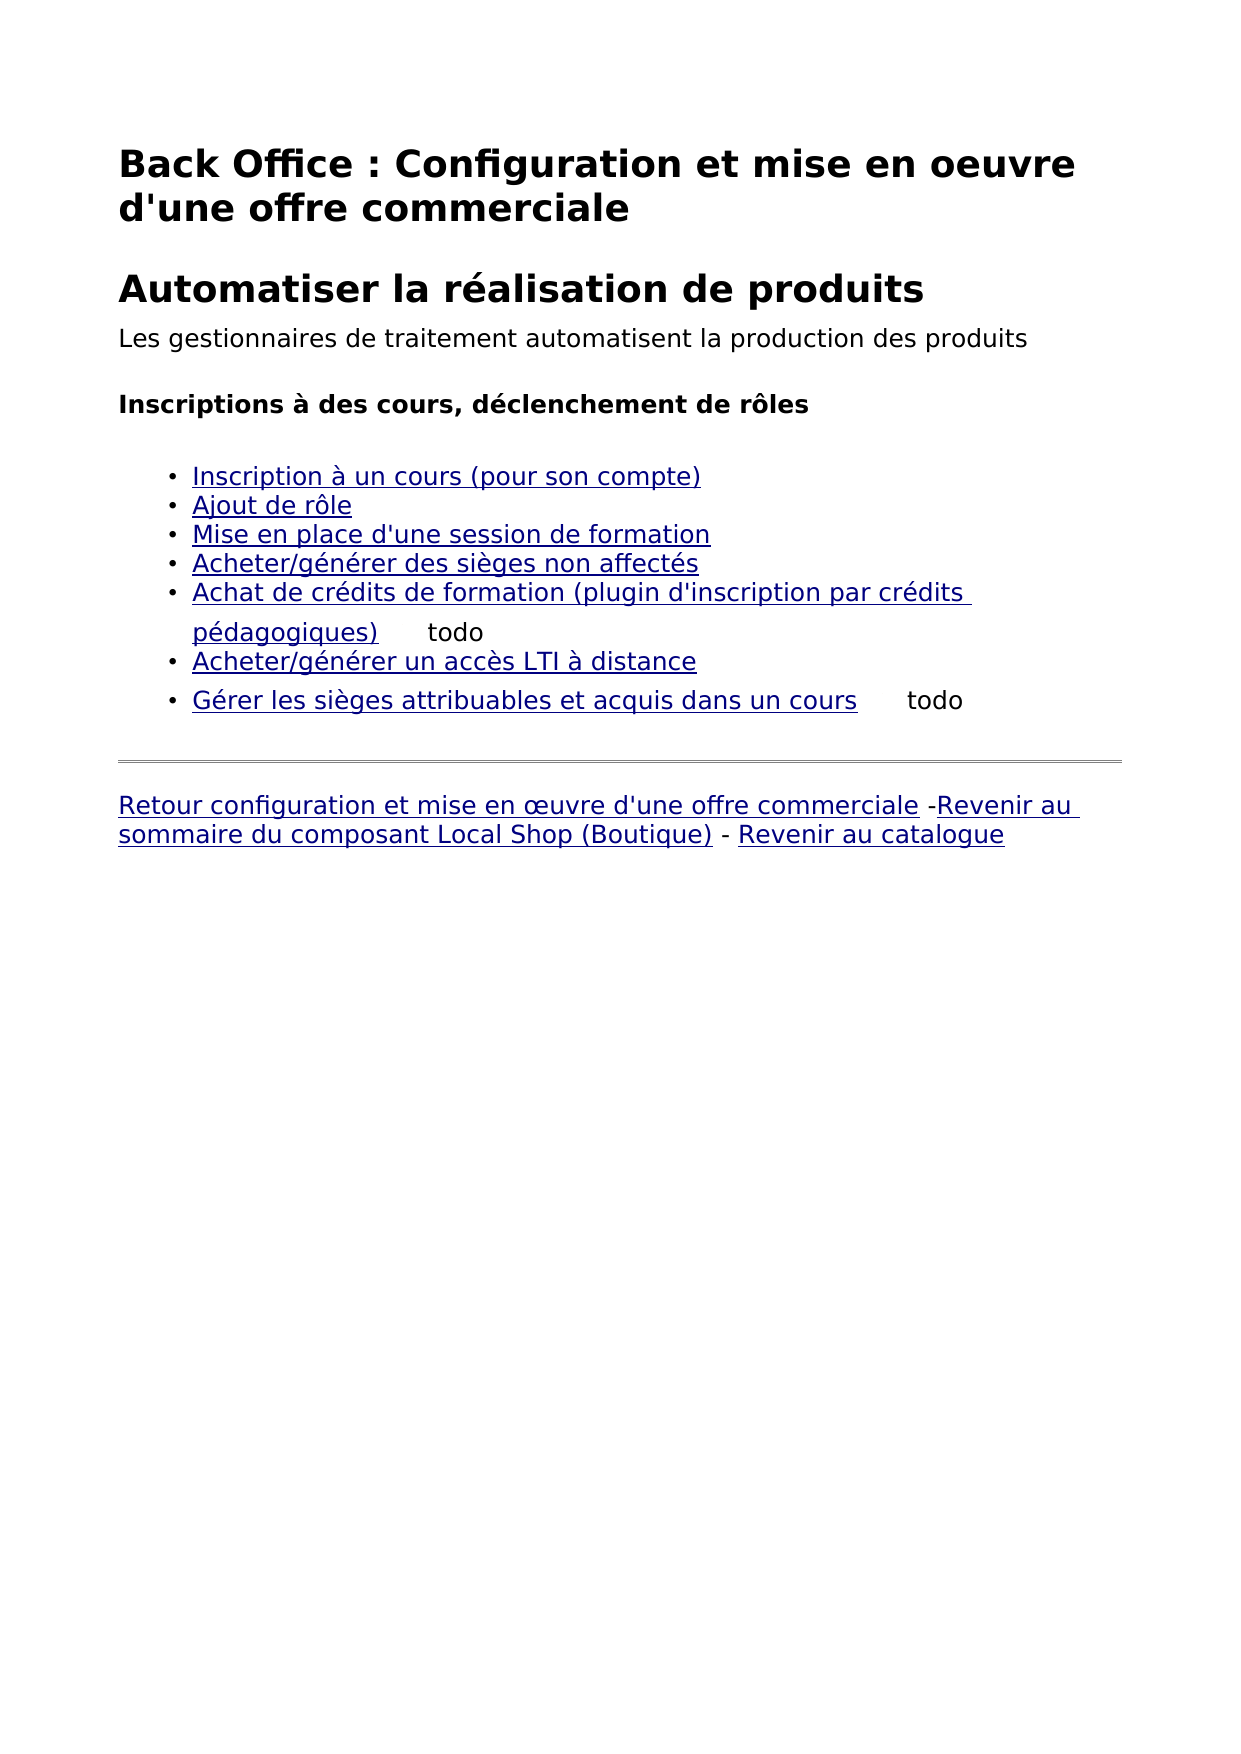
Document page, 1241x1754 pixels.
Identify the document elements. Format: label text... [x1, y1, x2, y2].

list Ajout de rôle [177, 491, 1122, 520]
text Retour configuration et mise en œuvre d'une offre commerciale -Revenir au sommaire du composant Local Shop (Boutique) - Revenir au catalogue [118, 791, 1122, 850]
list Inscription à un cours (pour son compte) [177, 462, 1122, 491]
text Les gestionnaires de traitement automatisent la production des produits [118, 324, 1122, 353]
list Acheter/générer un accès LTI à distance [177, 647, 1122, 676]
subtitle Back Office : Configuration et mise en oeuvre d'une offre commerciale [118, 143, 1122, 230]
list Gérer les sièges attribuables et acquis dans un cours todo [177, 676, 1122, 716]
subtitle Automatiser la réalisation de produits [118, 268, 1122, 312]
list Achat de crédits de formation (plugin d'inscription par crédits pédagogiques) todo [177, 578, 1122, 647]
subtitle Inscriptions à des cours, déclenchement de rôles [118, 391, 1122, 420]
list Acheter/générer des sièges non affectés [177, 549, 1122, 578]
list Mise en place d'une session de formation [177, 520, 1122, 549]
